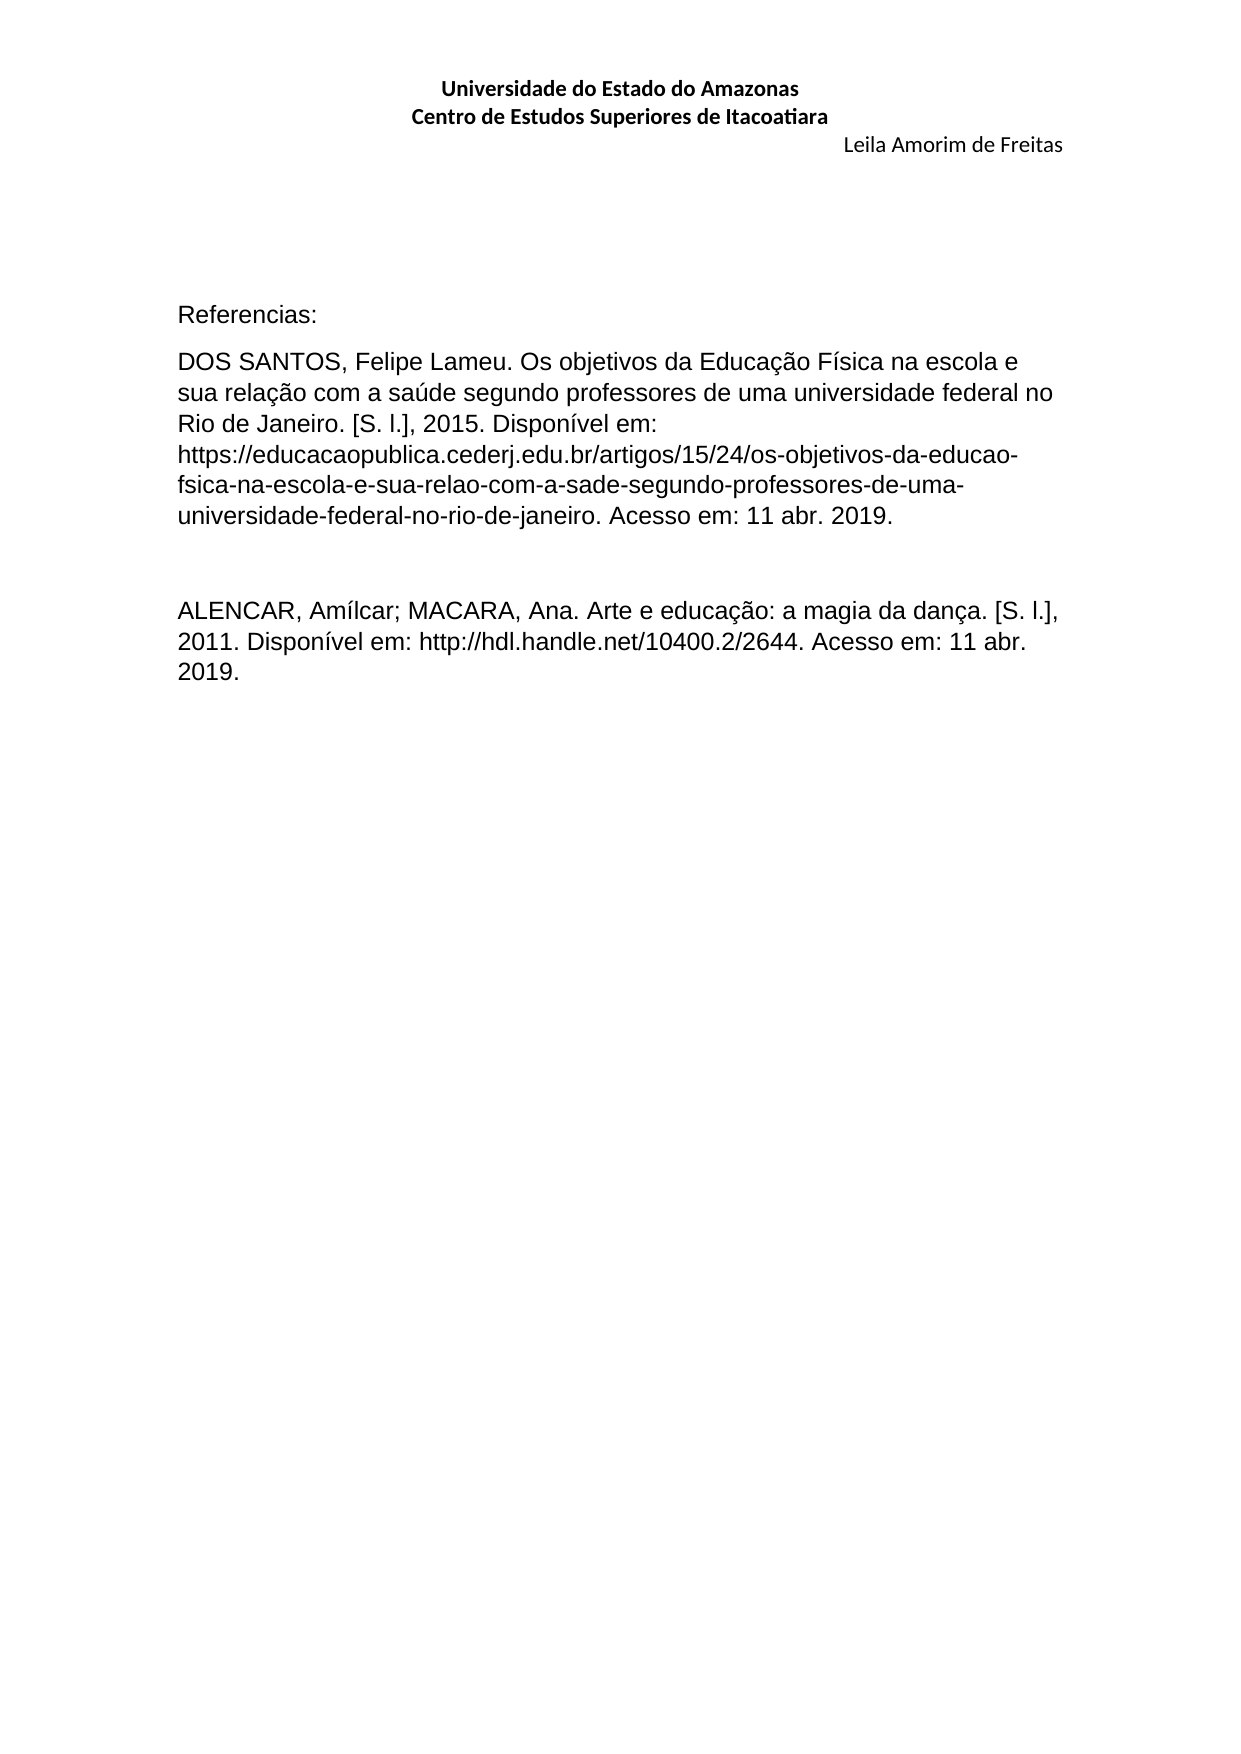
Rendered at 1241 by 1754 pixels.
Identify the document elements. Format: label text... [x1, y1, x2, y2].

text ALENCAR, Amílcar; MACARA, Ana. Arte e educação: a magia da dança. [S. l.], 2011. Disponível em: http://hdl.handle.net/10400.2/2644. Acesso em: 11 abr. 2019. [177, 596, 1063, 686]
text Referencias: [177, 300, 1063, 329]
text DOS SANTOS, Felipe Lameu. Os objetivos da Educação Física na escola e sua relação com a saúde segundo professores de uma universidade federal no Rio de Janeiro. [S. l.], 2015. Disponível em: https://educacaopublica.cederj.edu.br/artigos/15/24/os-objetivos-da-educao-fsica-na-escola-e-sua-relao-com-a-sade-segundo-professores-de-uma-universidade-federal-no-rio-de-janeiro. Acesso em: 11 abr. 2019. [177, 347, 1063, 530]
